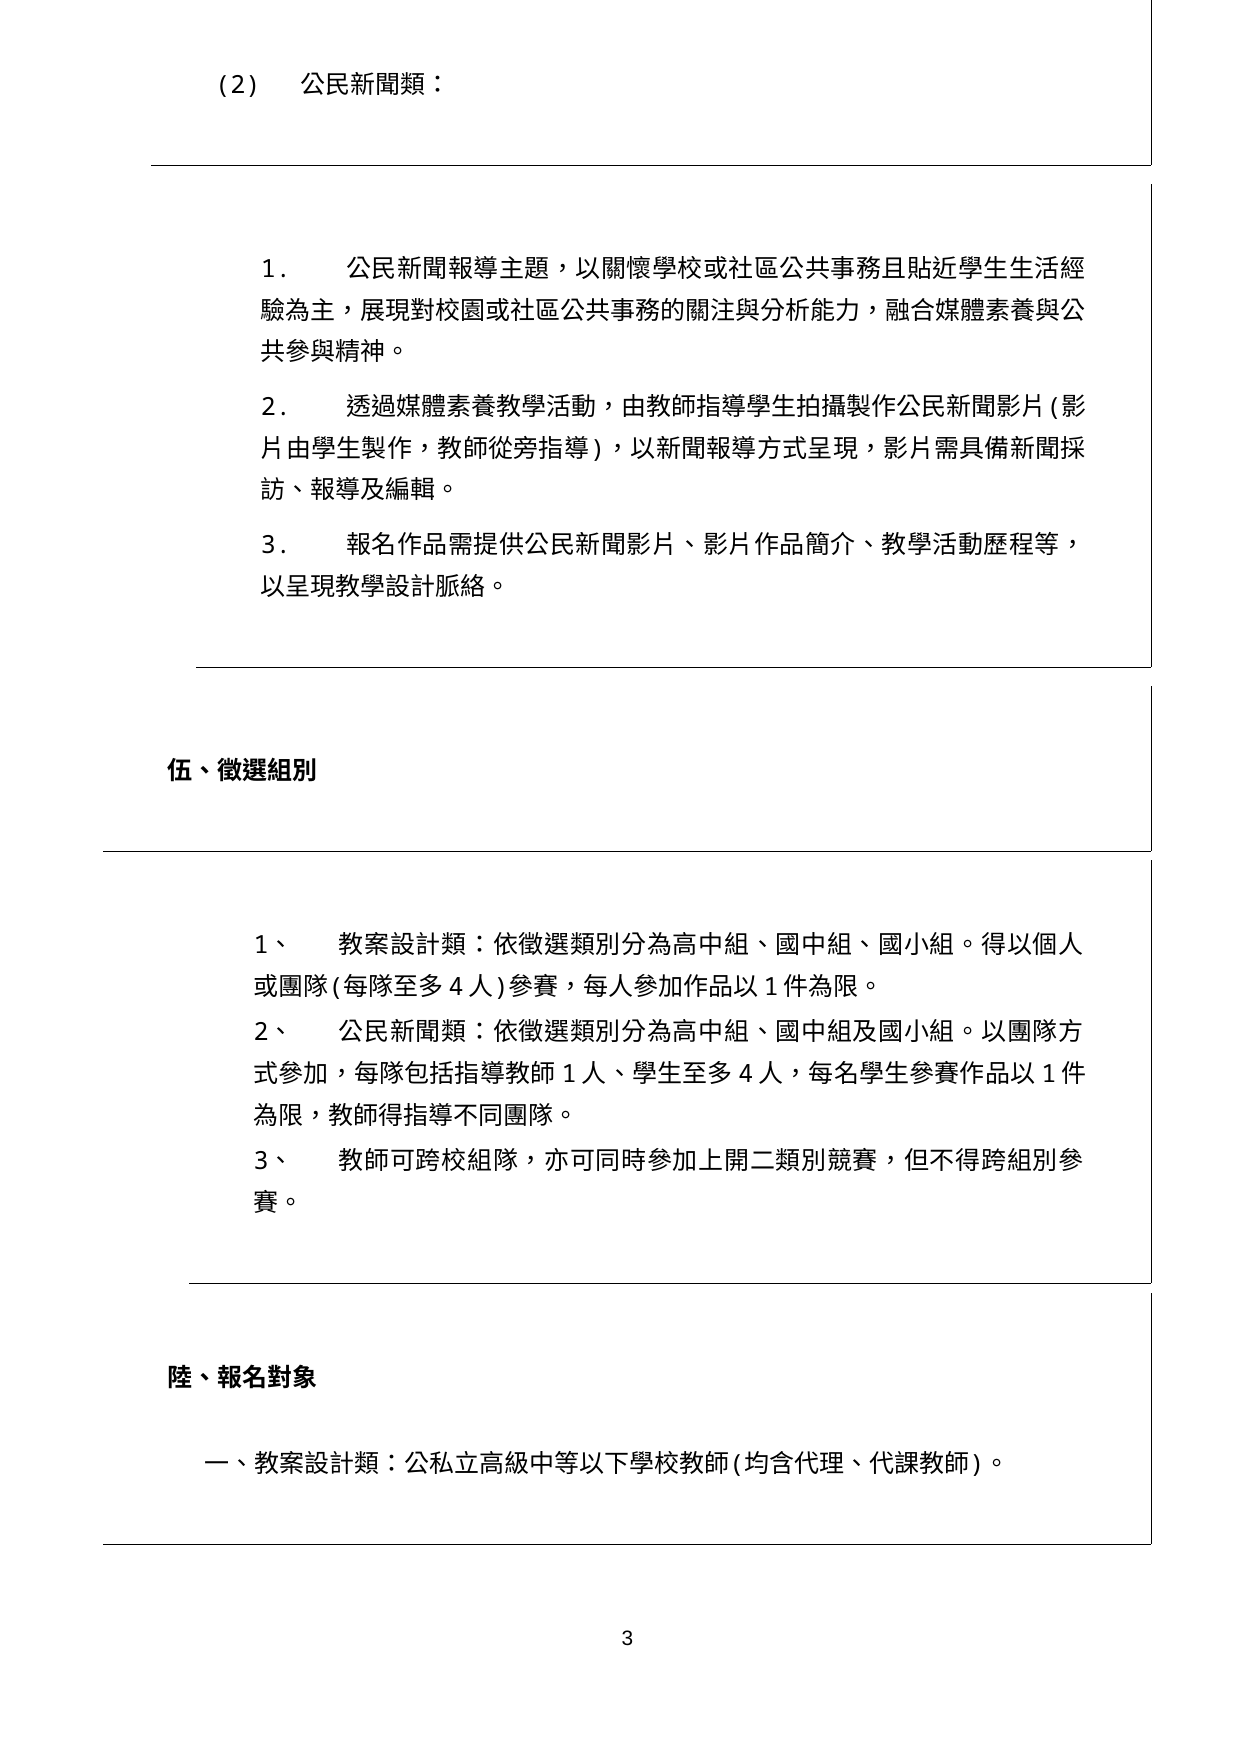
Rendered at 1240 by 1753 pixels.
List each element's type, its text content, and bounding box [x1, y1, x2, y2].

list 公民新聞報導主題，以關懷學校或社區公共事務且貼近學生生活經驗為主，展現對校園或社區公共事務的關注與分析能力，融合媒體素養與公共參與精神。 [196, 184, 1151, 322]
list 報名作品需提供公民新聞影片、影片作品簡介、教學活動歷程等，以呈現教學設計脈絡。 [196, 460, 1151, 667]
list 教案設計類：依徵選類別分為高中組、國中組、國小組。得以個人或團隊(每隊至多4人)參賽，每人參加作品以1件為限。 [189, 860, 1151, 947]
text 一、教案設計類：公私立高級中等以下學校教師(均含代理、代課教師)。 [102, 1379, 1151, 1544]
list 公民新聞類：依徵選類別分為高中組、國中組及國小組。以團隊方式參加，每隊包括指導教師1人、學生至多4人，每名學生參賽作品以1件為限，教師得指導不同團隊。 [189, 947, 1151, 1076]
text 伍、徵選組別 [102, 686, 1151, 851]
list 透過媒體素養教學活動，由教師指導學生拍攝製作公民新聞影片(影片由學生製作，教師從旁指導)，以新聞報導方式呈現，影片需具備新聞採訪、報導及編輯。 [196, 322, 1151, 460]
text 陸、報名對象 [102, 1293, 1151, 1379]
list 公民新聞類： [151, 0, 1151, 165]
list 教師可跨校組隊，亦可同時參加上開二類別競賽，但不得跨組別參賽。 [189, 1076, 1151, 1283]
